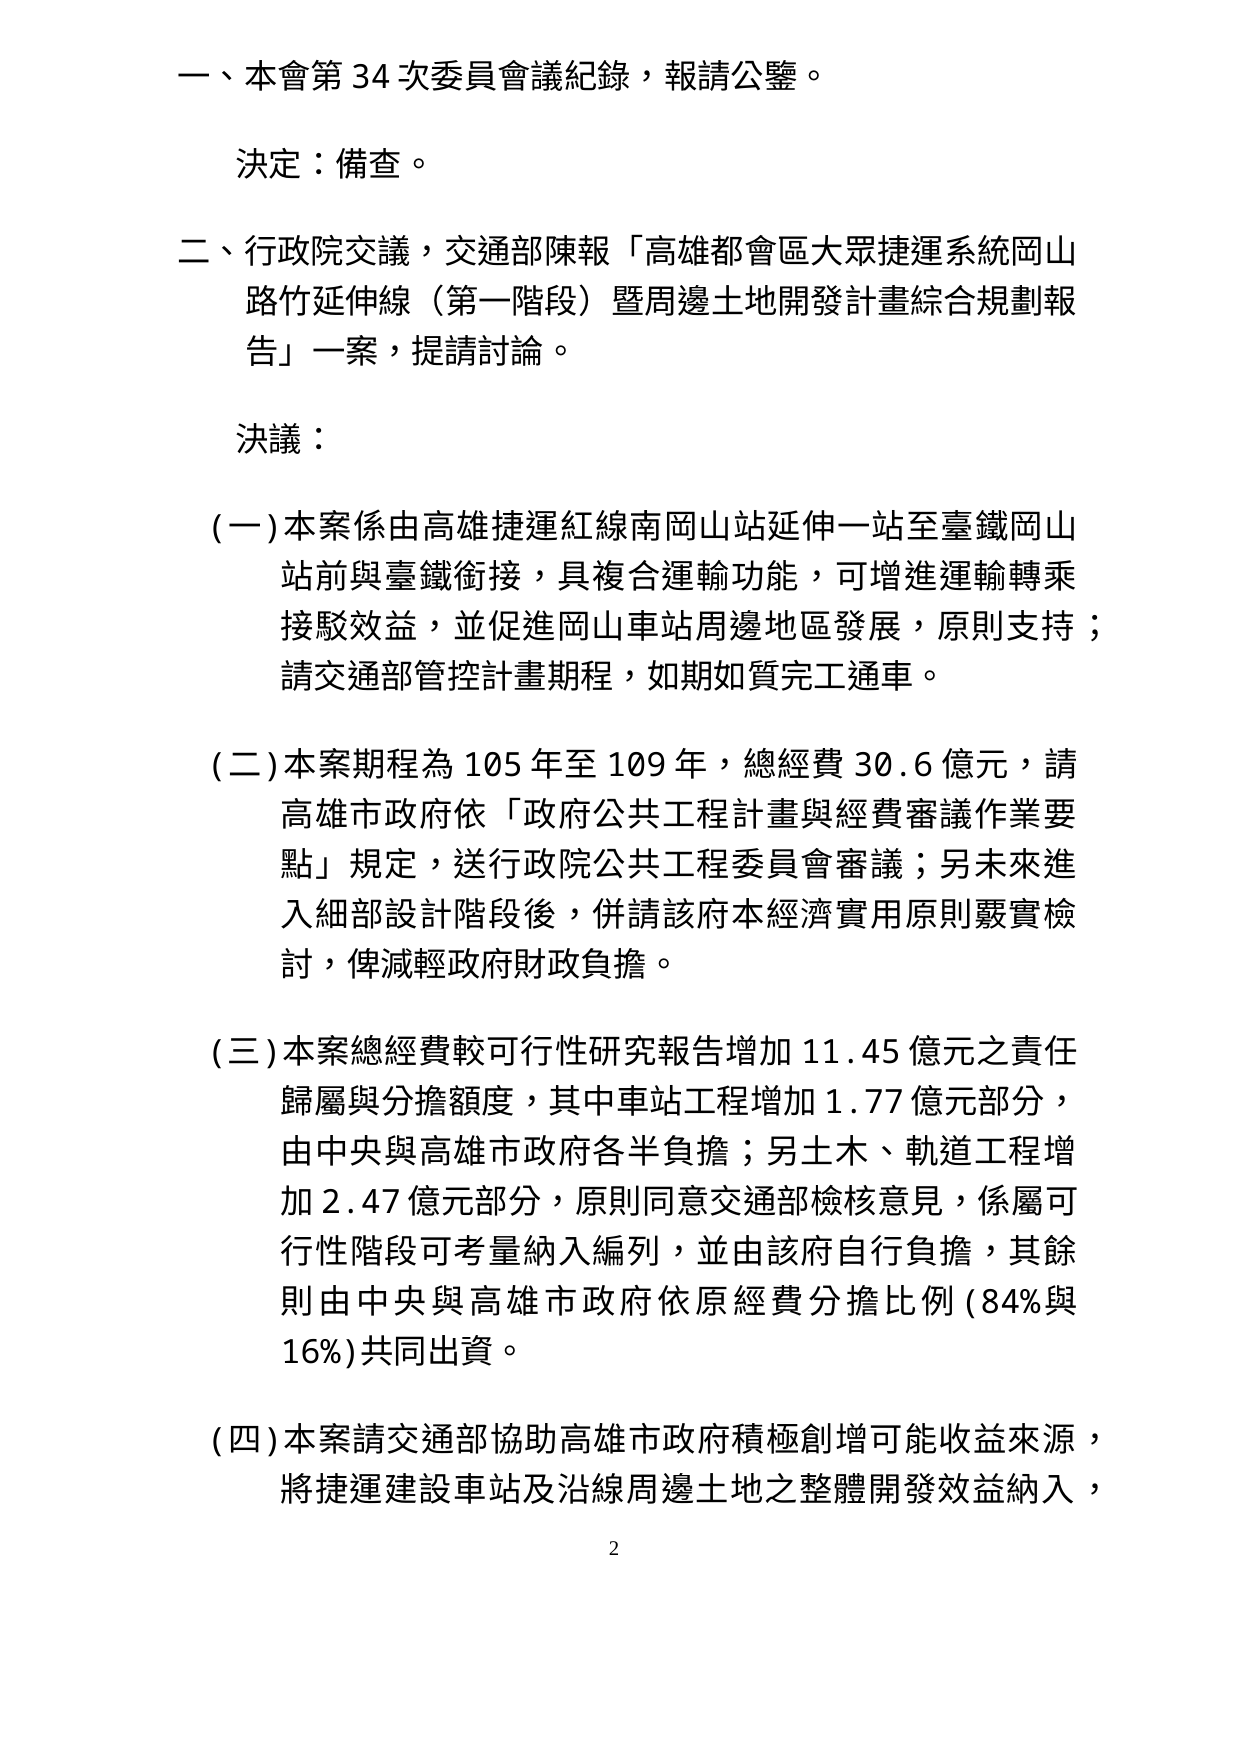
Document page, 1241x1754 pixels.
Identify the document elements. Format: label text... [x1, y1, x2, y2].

text 二、行政院交議，交通部陳報「高雄都會區大眾捷運系統岡山路竹延伸線（第一階段）暨周邊土地開發計畫綜合規劃報告」一案，提請討論。 [177, 224, 1078, 374]
text 決定：備查。 [235, 136, 1078, 186]
text 一、本會第34次委員會議紀錄，報請公鑒。 [177, 49, 1078, 99]
text (四)本案請交通部協助高雄市政府積極創增可能收益來源，將捷運建設車站及沿線周邊土地之整體開發效益納入，俾提升財務自償性，減輕政府財政負擔。 [207, 1411, 1078, 1511]
text 決議： [235, 411, 1078, 461]
text (二)本案期程為105年至109年，總經費30.6億元，請高雄市政府依「政府公共工程計畫與經費審議作業要點」規定，送行政院公共工程委員會審議；另未來進入細部設計階段後，併請該府本經濟實用原則覈實檢討，俾減輕政府財政負擔。 [207, 736, 1078, 986]
text (一)本案係由高雄捷運紅線南岡山站延伸一站至臺鐵岡山站前與臺鐵銜接，具複合運輸功能，可增進運輸轉乘接駁效益，並促進岡山車站周邊地區發展，原則支持；請交通部管控計畫期程，如期如質完工通車。 [207, 499, 1078, 699]
text (三)本案總經費較可行性研究報告增加11.45億元之責任歸屬與分擔額度，其中車站工程增加1.77億元部分，由中央與高雄市政府各半負擔；另土木、軌道工程增加2.47億元部分，原則同意交通部檢核意見，係屬可行性階段可考量納入編列，並由該府自行負擔，其餘則由中央與高雄市政府依原經費分擔比例(84%與16%)共同出資。 [207, 1024, 1078, 1374]
